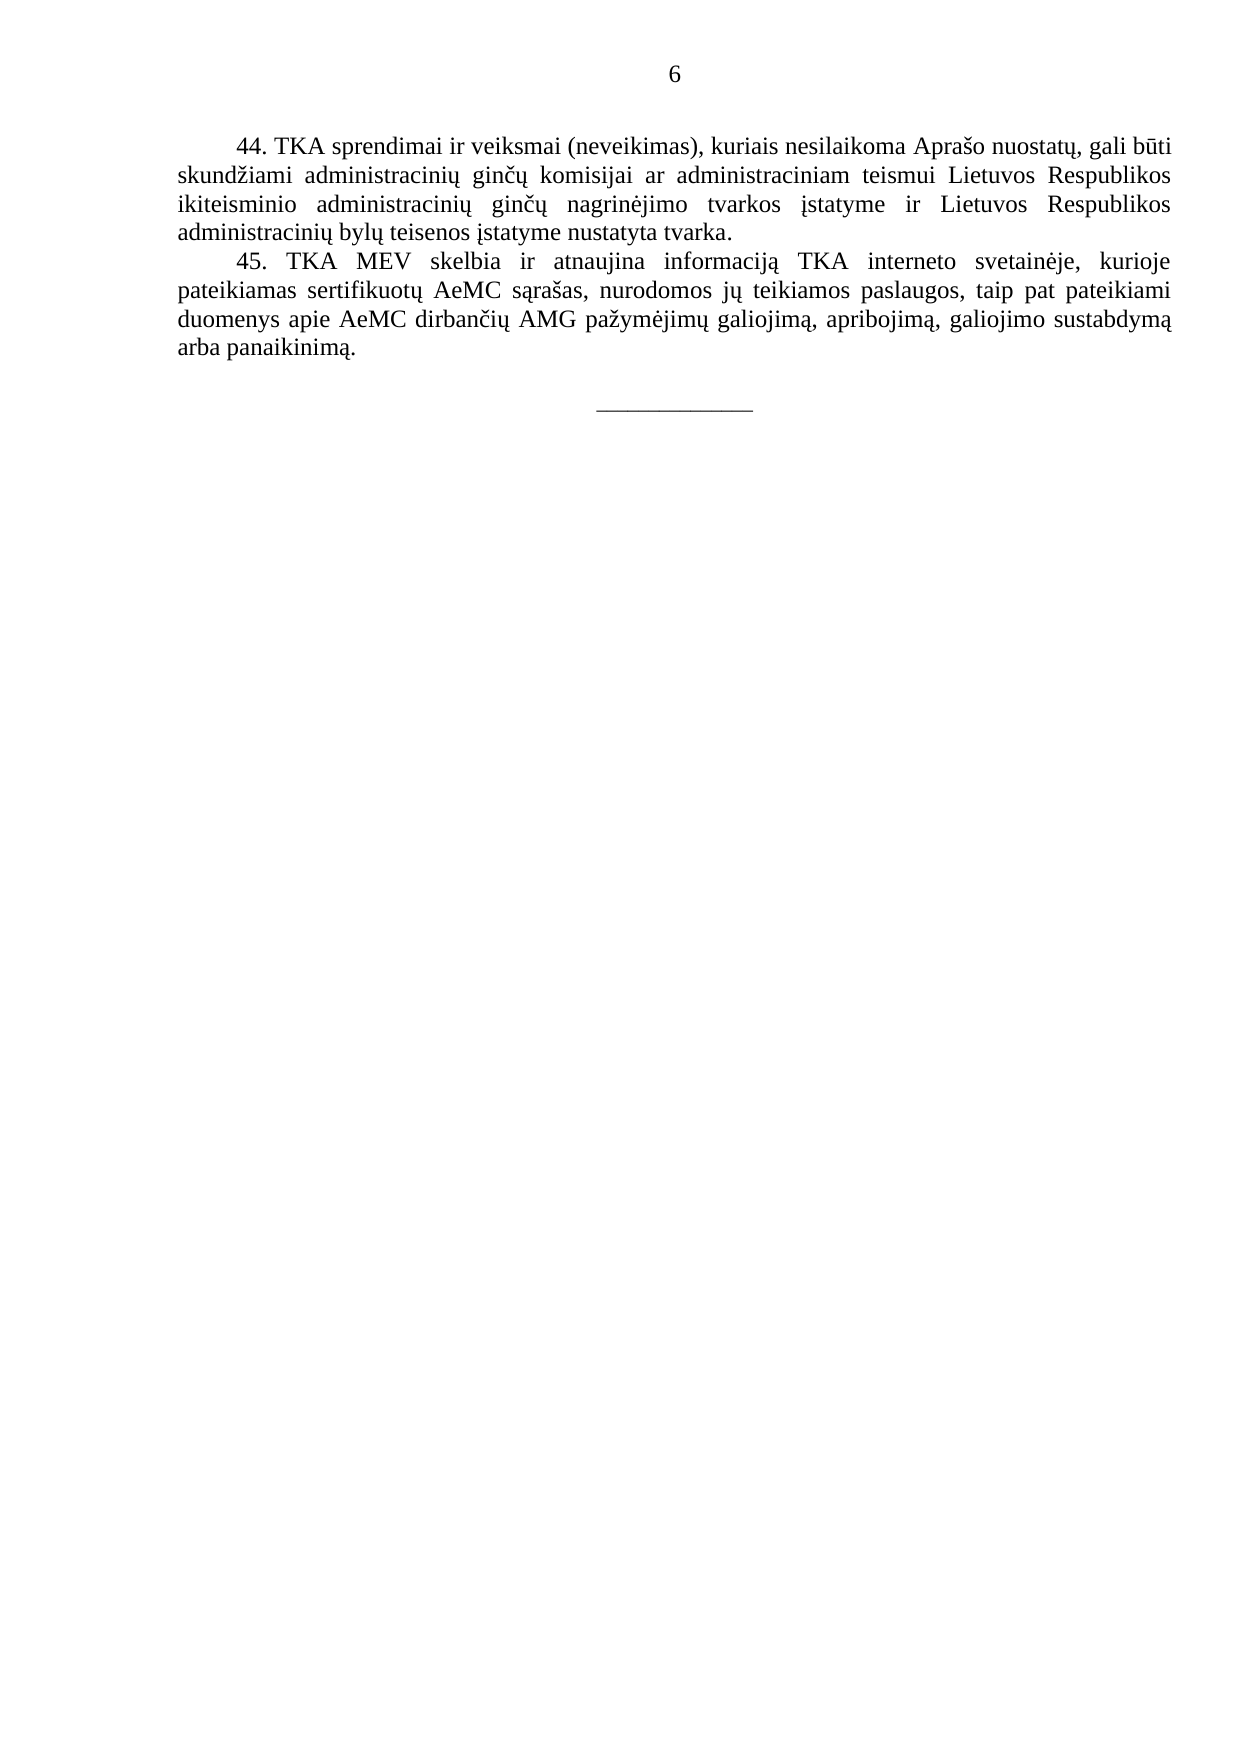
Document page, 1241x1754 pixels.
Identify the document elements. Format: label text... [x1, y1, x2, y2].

text 44. TKA sprendimai ir veiksmai (neveikimas), kuriais nesilaikoma Aprašo nuostatų, gali būti skundžiami administracinių ginčų komisijai ar administraciniam teismui Lietuvos Respublikos ikiteisminio administracinių ginčų nagrinėjimo tvarkos įstatyme ir Lietuvos Respublikos administracinių bylų teisenos įstatyme nustatyta tvarka. [177, 131, 1172, 246]
text 45. TKA MEV skelbia ir atnaujina informaciją TKA interneto svetainėje, kurioje pateikiamas sertifikuotų AeMC sąrašas, nurodomos jų teikiamos paslaugos, taip pat pateikiami duomenys apie AeMC dirbančių AMG pažymėjimų galiojimą, apribojimą, galiojimo sustabdymą arba panaikinimą. [177, 246, 1172, 361]
text _______________ [177, 390, 1172, 414]
